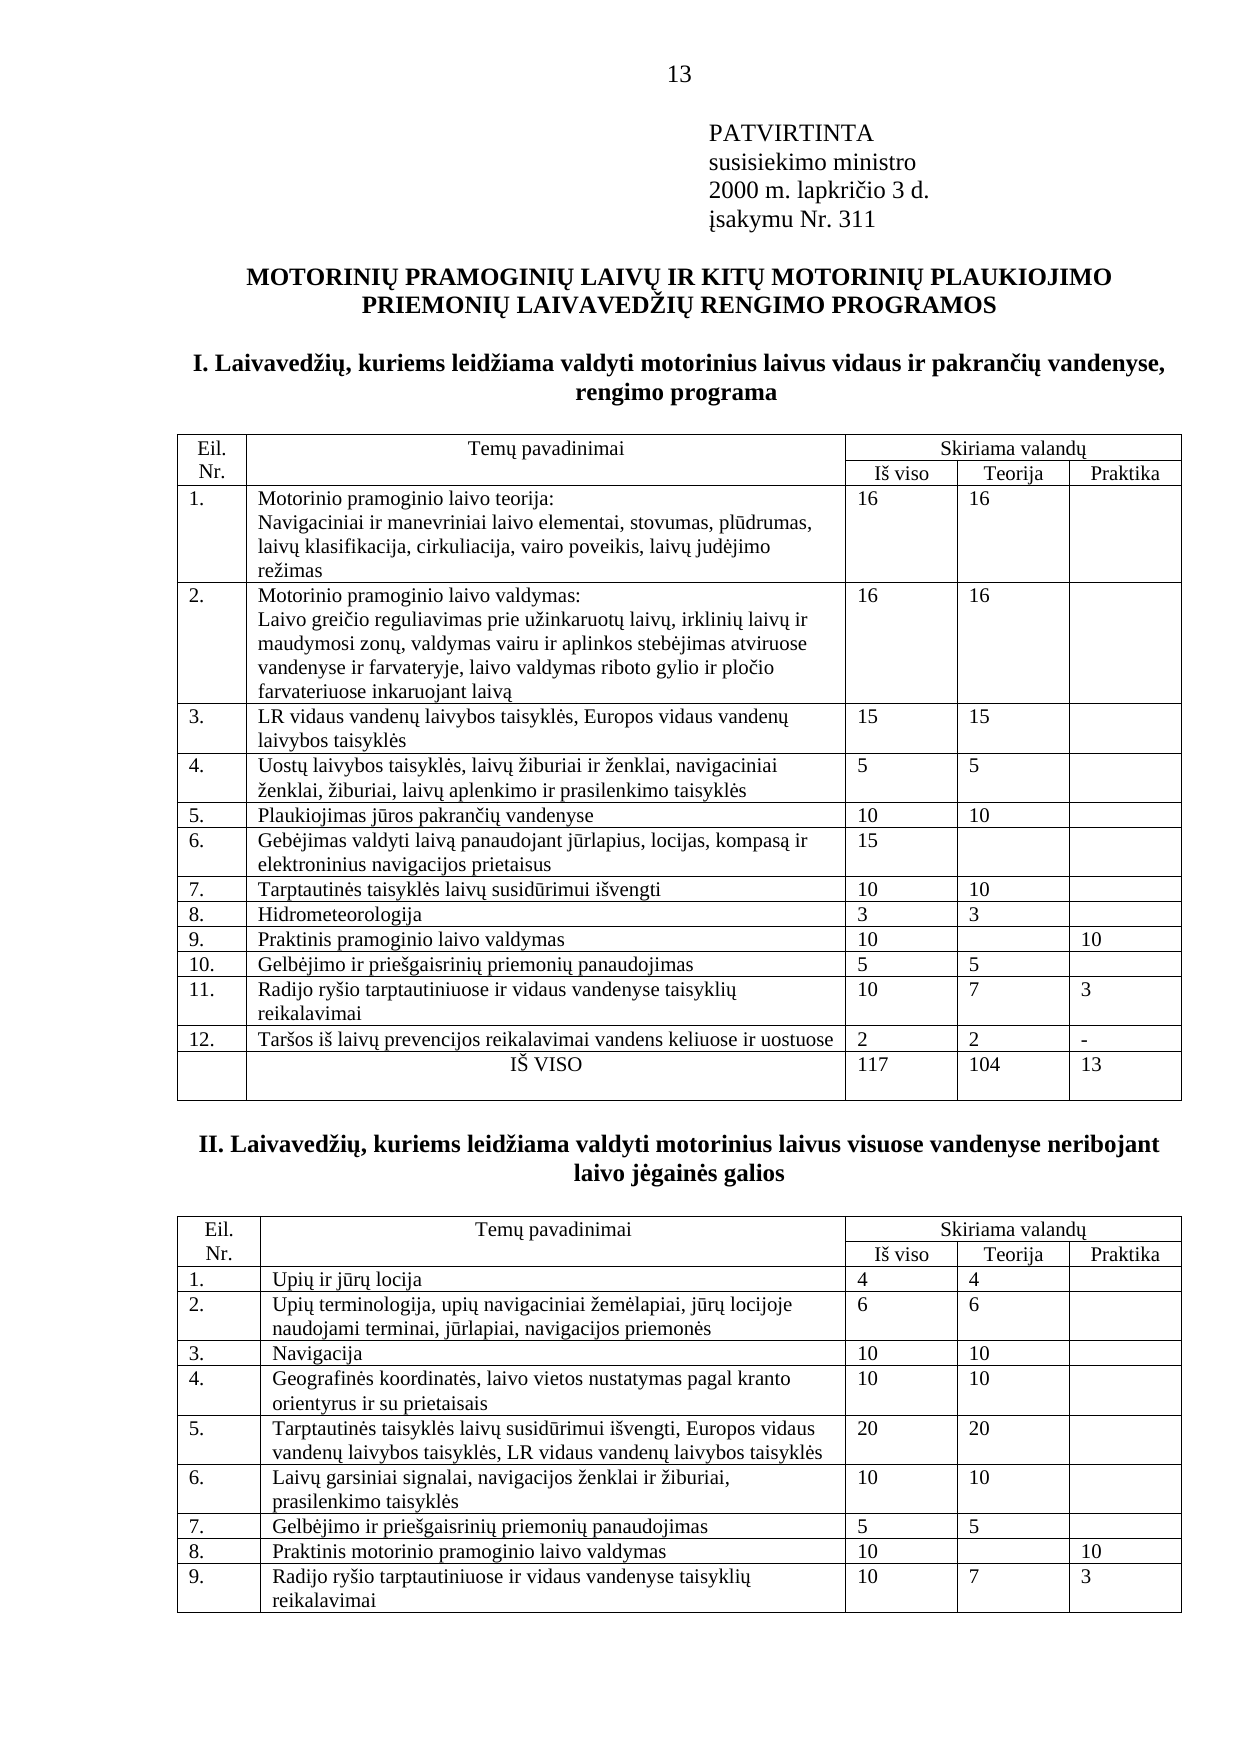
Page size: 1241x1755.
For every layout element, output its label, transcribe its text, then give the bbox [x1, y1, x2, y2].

table_cell 10 [1070, 1539, 1181, 1563]
table_cell 5 [846, 952, 957, 976]
table_cell 16 [846, 486, 957, 582]
table_cell Radijo ryšio tarptautiniuose ir vidaus vandenyse taisyklių reikalavimai [261, 1564, 845, 1612]
table_header Eil. Nr. [178, 435, 246, 484]
table_cell 2 [846, 1026, 957, 1051]
text MOTORINIŲ PRAMOGINIŲ LAIVŲ IR KITŲ MOTORINIŲ PLAUKIOJIMO PRIEMONIŲ LAIVAVEDŽIŲ RENGIMO PROGRAMOS [177, 262, 1181, 319]
table_cell Taršos iš laivų prevencijos reikalavimai vandens keliuose ir uostuose [247, 1026, 845, 1051]
table_cell [1070, 486, 1181, 582]
table_cell 16 [958, 486, 1069, 582]
table_cell 6 [958, 1292, 1069, 1340]
table_cell 9. [178, 1564, 260, 1612]
table_header Temų pavadinimai [261, 1217, 845, 1266]
text 2000 m. lapkričio 3 d. [177, 176, 1181, 204]
table_cell Praktinis pramoginio laivo valdymas [247, 927, 845, 951]
text susisiekimo ministro [177, 147, 1181, 176]
table_cell [178, 1052, 246, 1100]
table_cell 4 [958, 1267, 1069, 1291]
table_cell 3 [1070, 977, 1181, 1025]
table_cell [1070, 1465, 1181, 1513]
table_cell Praktinis motorinio pramoginio laivo valdymas [261, 1539, 845, 1563]
text PATVIRTINTA [709, 118, 1181, 147]
table_cell 7 [958, 1564, 1069, 1612]
table_cell 15 [846, 828, 957, 876]
table_cell 3 [958, 902, 1069, 926]
table_cell 1. [178, 1267, 260, 1291]
table_cell 10 [958, 1465, 1069, 1513]
table_cell 10 [958, 803, 1069, 827]
table_cell Teorija [958, 1242, 1069, 1266]
table_cell 15 [958, 704, 1069, 752]
table_cell Hidrometeorologija [247, 902, 845, 926]
table_cell 2. [178, 1292, 260, 1340]
table_cell 3. [178, 704, 246, 752]
table_cell [958, 828, 1069, 876]
table_cell 104 [958, 1052, 1069, 1100]
text II. Laivavedžių, kuriems leidžiama valdyti motorinius laivus visuose vandenyse neribojant laivo jėgainės galios [177, 1129, 1181, 1187]
table_cell Plaukiojimas jūros pakrančių vandenyse [247, 803, 845, 827]
table_cell 10 [958, 1341, 1069, 1365]
table_cell 6 [846, 1292, 957, 1340]
table_cell Uostų laivybos taisyklės, laivų žiburiai ir ženklai, navigaciniai ženklai, žiburiai, laivų aplenkimo ir prasilenkimo taisyklės [247, 754, 845, 802]
table_cell 5 [846, 754, 957, 802]
table_cell 3. [178, 1341, 260, 1365]
table_cell 10 [846, 1564, 957, 1612]
table_cell [1070, 583, 1181, 703]
table_cell 4 [846, 1267, 957, 1291]
table_cell 6. [178, 828, 246, 876]
table_cell 16 [958, 583, 1069, 703]
table_cell 12. [178, 1026, 246, 1051]
table_cell 3 [846, 902, 957, 926]
table_cell 3 [1070, 1564, 1181, 1612]
table_cell [958, 927, 1069, 951]
table_cell 10 [846, 1539, 957, 1563]
table_cell 16 [846, 583, 957, 703]
table_cell 8. [178, 1539, 260, 1563]
table_cell Radijo ryšio tarptautiniuose ir vidaus vandenyse taisyklių reikalavimai [247, 977, 845, 1025]
table_cell 20 [958, 1416, 1069, 1464]
table_cell Motorinio pramoginio laivo valdymas: Laivo greičio reguliavimas prie užinkaruotų laivų, irklinių laivų ir maudymosi zonų, valdymas vairu ir aplinkos stebėjimas atviruose vandenyse ir farvateryje, laivo valdymas riboto gylio ir pločio farvateriuose inkaruojant laivą [247, 583, 845, 703]
table_header Eil. Nr. [178, 1217, 260, 1266]
table_cell Upių terminologija, upių navigaciniai žemėlapiai, jūrų locijoje naudojami terminai, jūrlapiai, navigacijos priemonės [261, 1292, 845, 1340]
table_cell [1070, 803, 1181, 827]
table_cell [1070, 952, 1181, 976]
table_cell 10 [846, 877, 957, 901]
table_cell Geografinės koordinatės, laivo vietos nustatymas pagal kranto orientyrus ir su prietaisais [261, 1366, 845, 1414]
text įsakymu Nr. 311 [177, 204, 1181, 233]
table_cell 8. [178, 902, 246, 926]
table_cell 5 [846, 1514, 957, 1538]
table_cell 6. [178, 1465, 260, 1513]
table_cell 10. [178, 952, 246, 976]
table_cell Tarptautinės taisyklės laivų susidūrimui išvengti, Europos vidaus vandenų laivybos taisyklės, LR vidaus vandenų laivybos taisyklės [261, 1416, 845, 1464]
table_cell 15 [846, 704, 957, 752]
table_cell 10 [846, 1341, 957, 1365]
table_cell [1070, 1366, 1181, 1414]
table_cell [1070, 877, 1181, 901]
table_cell [958, 1539, 1069, 1563]
table_cell 4. [178, 1366, 260, 1414]
table_cell Iš viso [846, 1242, 957, 1266]
table_cell IŠ VISO [247, 1052, 845, 1100]
table_cell 20 [846, 1416, 957, 1464]
table_cell 10 [846, 927, 957, 951]
table_cell [1070, 902, 1181, 926]
table_cell Gelbėjimo ir priešgaisrinių priemonių panaudojimas [261, 1514, 845, 1538]
table_cell [1070, 1292, 1181, 1340]
table_cell 2. [178, 583, 246, 703]
table_cell 13 [1070, 1052, 1181, 1100]
table_cell 11. [178, 977, 246, 1025]
table_cell 10 [846, 1366, 957, 1414]
table_cell 1. [178, 486, 246, 582]
table_cell Teorija [958, 461, 1069, 484]
table_cell Upių ir jūrų locija [261, 1267, 845, 1291]
table_cell [1070, 754, 1181, 802]
table_cell 10 [958, 1366, 1069, 1414]
table_header Skiriama valandų [846, 1217, 1181, 1241]
table_cell 10 [846, 803, 957, 827]
table_cell Praktika [1070, 461, 1181, 484]
table_cell 5 [958, 1514, 1069, 1538]
table_cell [1070, 1416, 1181, 1464]
table_cell 5 [958, 952, 1069, 976]
table_cell - [1070, 1026, 1181, 1051]
table_cell 7. [178, 877, 246, 901]
table_cell Praktika [1070, 1242, 1181, 1266]
table_cell 10 [1070, 927, 1181, 951]
table_header Skiriama valandų [846, 435, 1181, 459]
table_cell 117 [846, 1052, 957, 1100]
table_cell 7 [958, 977, 1069, 1025]
table_cell Tarptautinės taisyklės laivų susidūrimui išvengti [247, 877, 845, 901]
table_cell LR vidaus vandenų laivybos taisyklės, Europos vidaus vandenų laivybos taisyklės [247, 704, 845, 752]
table_header Temų pavadinimai [247, 435, 845, 484]
table_cell [1070, 1267, 1181, 1291]
table_cell 9. [178, 927, 246, 951]
table_cell 5 [958, 754, 1069, 802]
table_cell Motorinio pramoginio laivo teorija: Navigaciniai ir manevriniai laivo elementai, stovumas, plūdrumas, laivų klasifikacija, cirkuliacija, vairo poveikis, laivų judėjimo režimas [247, 486, 845, 582]
text I. Laivavedžių, kuriems leidžiama valdyti motorinius laivus vidaus ir pakrančių vandenyse, rengimo programa [177, 348, 1181, 406]
table_cell 2 [958, 1026, 1069, 1051]
table_cell [1070, 1514, 1181, 1538]
table_cell 5. [178, 803, 246, 827]
table_cell Gelbėjimo ir priešgaisrinių priemonių panaudojimas [247, 952, 845, 976]
table_cell [1070, 828, 1181, 876]
table_cell Iš viso [846, 461, 957, 484]
table_cell 10 [846, 977, 957, 1025]
table_cell 4. [178, 754, 246, 802]
table_cell Laivų garsiniai signalai, navigacijos ženklai ir žiburiai, prasilenkimo taisyklės [261, 1465, 845, 1513]
table_cell 10 [846, 1465, 957, 1513]
table_cell [1070, 1341, 1181, 1365]
table_cell Navigacija [261, 1341, 845, 1365]
table_cell [1070, 704, 1181, 752]
table_cell 7. [178, 1514, 260, 1538]
table_cell 5. [178, 1416, 260, 1464]
table_cell 10 [958, 877, 1069, 901]
table_cell Gebėjimas valdyti laivą panaudojant jūrlapius, locijas, kompasą ir elektroninius navigacijos prietaisus [247, 828, 845, 876]
